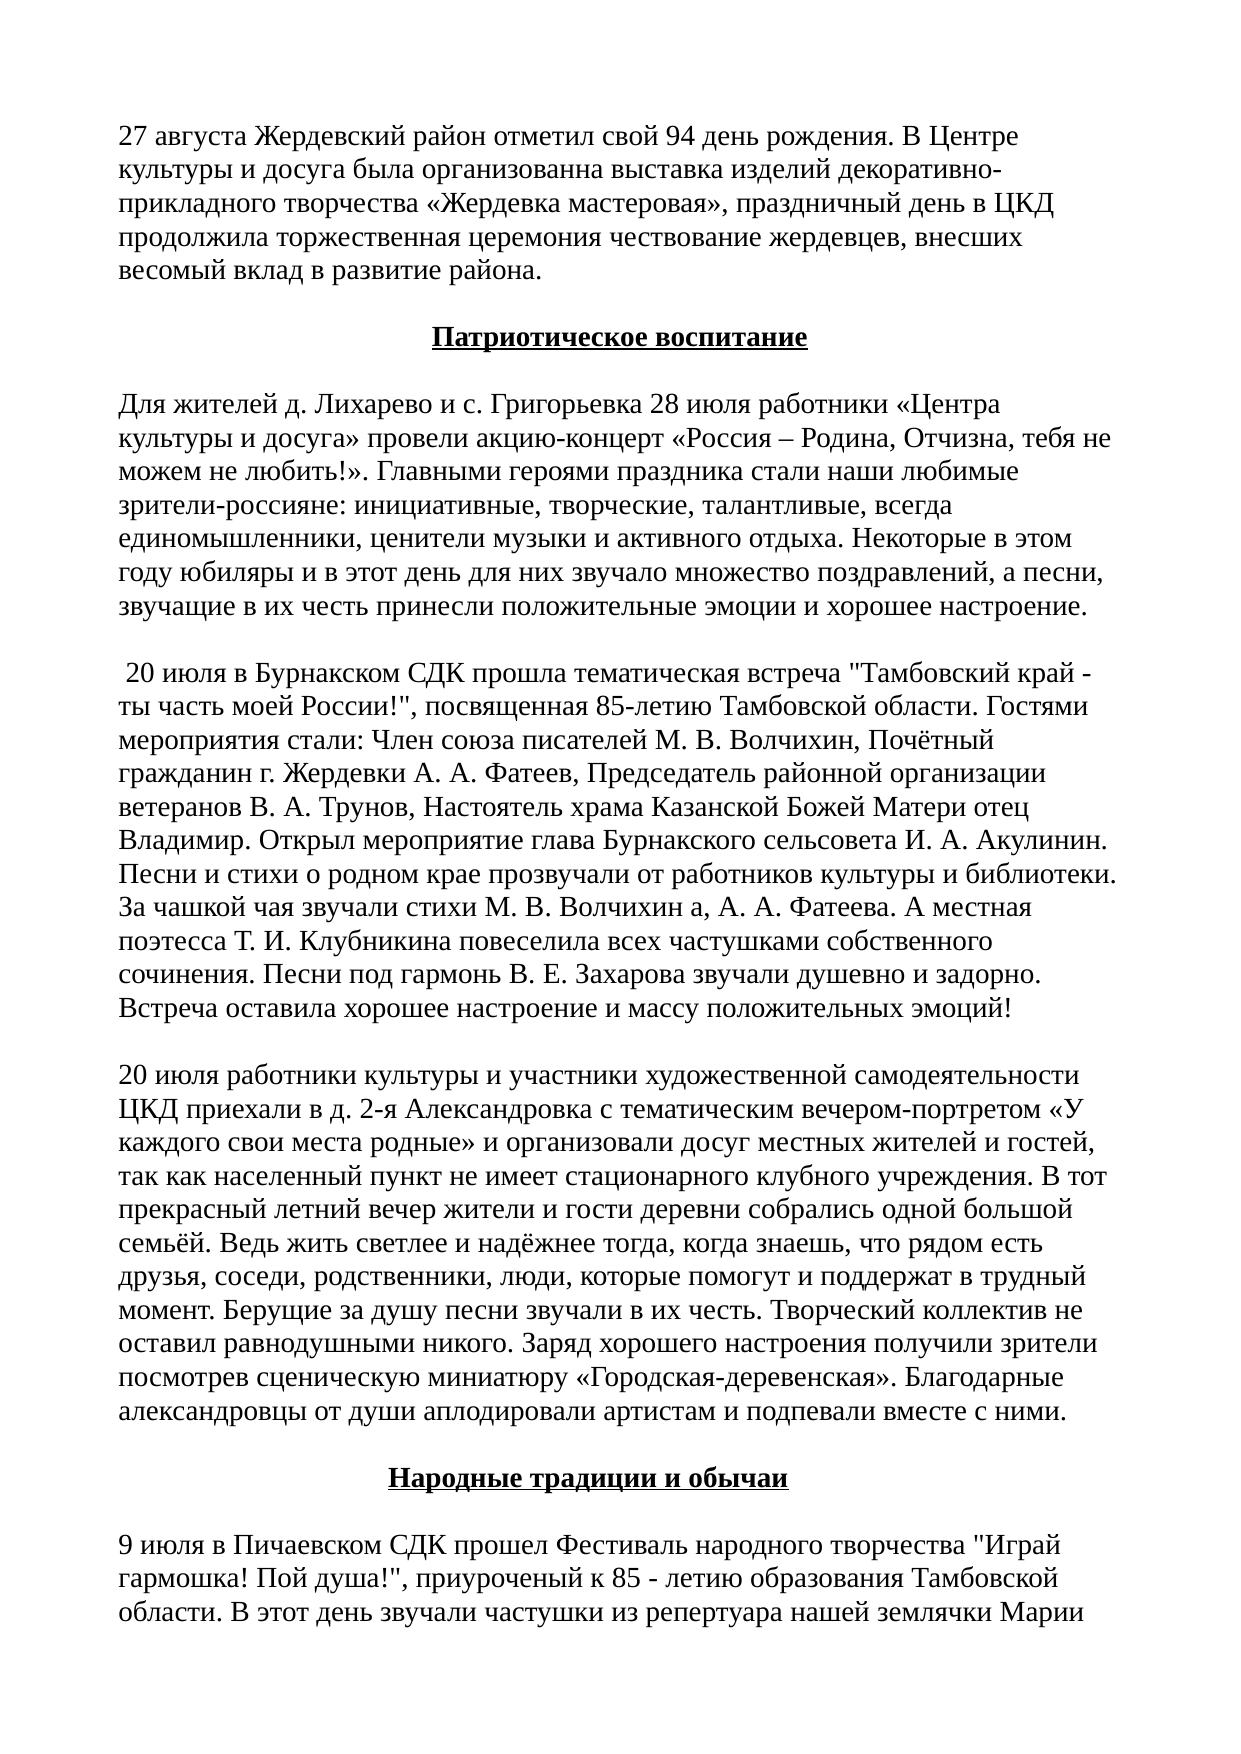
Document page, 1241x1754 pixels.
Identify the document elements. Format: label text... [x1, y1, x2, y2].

text Народные традиции и обычаи [118, 1460, 1122, 1493]
text 20 июля работники культуры и участники художественной самодеятельности ЦКД приехали в д. 2-я Александровка с тематическим вечером-портретом «У каждого свои места родные» и организовали досуг местных жителей и гостей, так как населенный пункт не имеет стационарного клубного учреждения. В тот прекрасный летний вечер жители и гости деревни собрались одной большой семьёй. Ведь жить светлее и надёжнее тогда, когда знаешь, что рядом есть друзья, соседи, родственники, люди, которые помогут и поддержат в трудный момент. Берущие за душу песни звучали в их честь. Творческий коллектив не оставил равнодушными никого. Заряд хорошего настроения получили зрители посмотрев сценическую миниатюру «Городская-деревенская». Благодарные александровцы от души аплодировали артистам и подпевали вместе с ними. [118, 1057, 1122, 1426]
text Для жителей д. Лихарево и с. Григорьевка 28 июля работники «Центра культуры и досуга» провели акцию-концерт «Россия – Родина, Отчизна, тебя не можем не любить!». Главными героями праздника стали наши любимые зрители-россияне: инициативные, творческие, талантливые, всегда единомышленники, ценители музыки и активного отдыха. Некоторые в этом году юбиляры и в этот день для них звучало множество поздравлений, а песни, звучащие в их честь принесли положительные эмоции и хорошее настроение. [118, 386, 1122, 621]
text 20 июля в Бурнакском СДК прошла тематическая встреча "Тамбовский край - ты часть моей России!", посвященная 85-летию Тамбовской области. Гостями мероприятия стали: Член союза писателей М. В. Волчихин, Почётный гражданин г. Жердевки А. А. Фатеев, Председатель районной организации ветеранов В. А. Трунов, Настоятель храма Казанской Божей Матери отец Владимир. Открыл мероприятие глава Бурнакского сельсовета И. А. Акулинин. Песни и стихи о родном крае прозвучали от работников культуры и библиотеки. За чашкой чая звучали стихи М. В. Волчихин а, А. А. Фатеева. А местная поэтесса Т. И. Клубникина повеселила всех частушками собственного сочинения. Песни под гармонь В. Е. Захарова звучали душевно и задорно. Встреча оставила хорошее настроение и массу положительных эмоций! [118, 655, 1122, 1024]
text Патриотическое воспитание [118, 319, 1122, 353]
text 27 августа Жердевский район отметил свой 94 день рождения. В Центре культуры и досуга была организованна выставка изделий декоративно-прикладного творчества «Жердевка мастеровая», праздничный день в ЦКД продолжила торжественная церемония чествование жердевцев, внесших весомый вклад в развитие района. [118, 118, 1122, 286]
text 9 июля в Пичаевском СДК прошел Фестиваль народного творчества "Играй гармошка! Пой душа!", приуроченый к 85 - летию образования Тамбовской области. В этот день звучали частушки из репертуара нашей землячки Марии [118, 1527, 1122, 1627]
